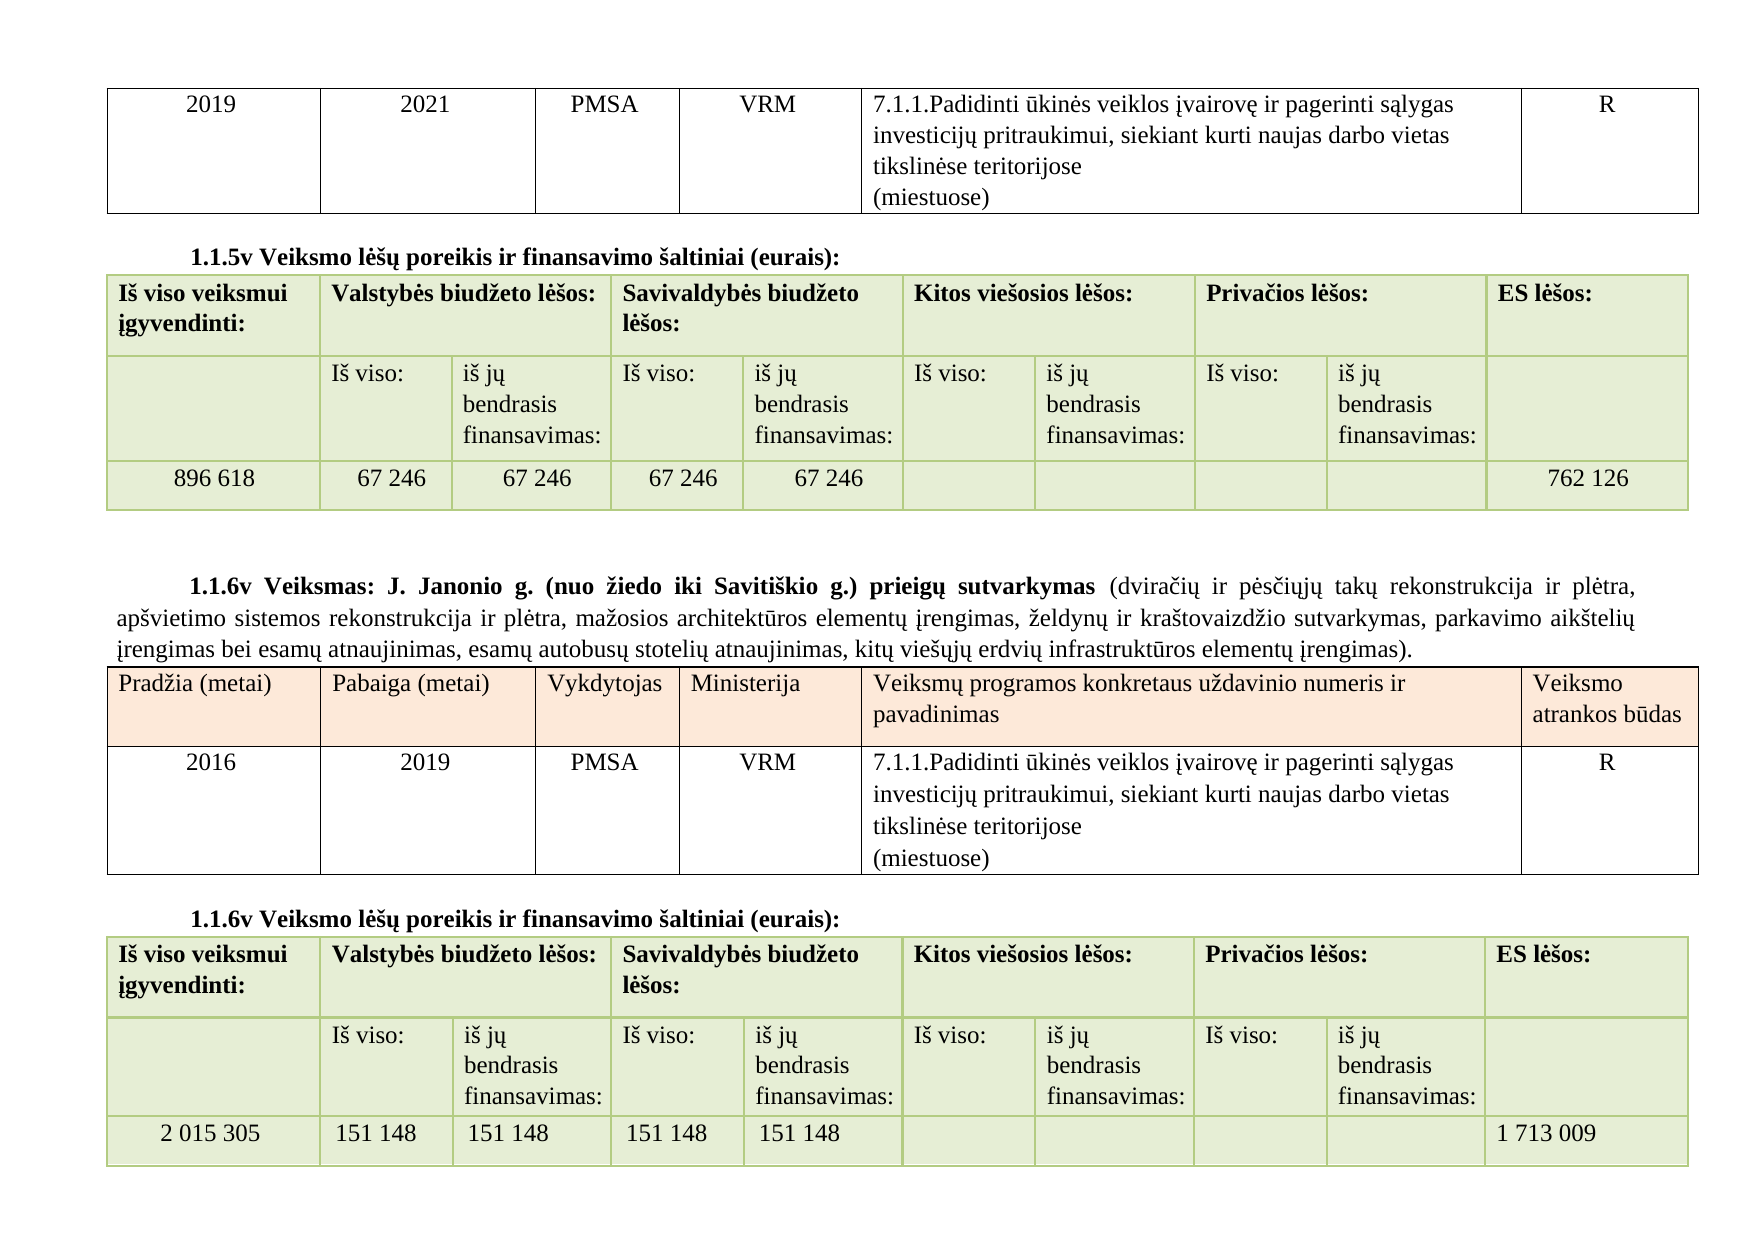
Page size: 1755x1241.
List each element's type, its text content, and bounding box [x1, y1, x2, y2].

table_header Veiksmo atrankos būdas [1522, 668, 1698, 746]
table_cell Iš viso: [321, 357, 451, 460]
table_header Privačios lėšos: [1196, 276, 1485, 355]
table_cell iš jų bendrasis finansavimas: [1036, 1019, 1193, 1115]
table_cell 151 148 [321, 1117, 452, 1164]
text 1.1.6v Veiksmo lėšų poreikis ir finansavimo šaltiniai (eurais): [190, 904, 1636, 932]
table_cell 2021 [321, 89, 535, 212]
table_cell iš jų bendrasis finansavimas: [1036, 357, 1194, 460]
table_cell [1328, 1117, 1484, 1164]
table_header Kitos viešosios lėšos: [904, 276, 1194, 355]
table_cell 151 148 [454, 1117, 610, 1164]
table_cell 2019 [108, 89, 320, 212]
table_header Savivaldybės biudžeto lėšos: [612, 276, 902, 355]
table_header ES lėšos: [1486, 938, 1687, 1016]
table_cell iš jų bendrasis finansavimas: [453, 357, 610, 460]
table_header Kitos viešosios lėšos: [904, 938, 1193, 1016]
table_header Valstybės biudžeto lėšos: [321, 938, 610, 1016]
table_cell PMSA [536, 747, 679, 874]
table_cell 67 246 [453, 462, 610, 509]
table_cell 67 246 [321, 462, 451, 509]
table_cell 67 246 [612, 462, 742, 509]
table_cell Iš viso: [904, 357, 1034, 460]
table_cell Iš viso: [612, 1019, 743, 1115]
table_cell 2016 [108, 747, 320, 874]
table_header Pradžia (metai) [108, 668, 320, 746]
table_cell 151 148 [745, 1117, 901, 1164]
table_cell [1036, 1117, 1193, 1164]
table_cell VRM [680, 89, 861, 212]
table_header Privačios lėšos: [1195, 938, 1484, 1016]
table_cell 1 713 009 [1486, 1117, 1687, 1164]
table_cell [904, 1117, 1034, 1164]
table_header Iš viso veiksmui įgyvendinti: [108, 938, 319, 1016]
table_cell PMSA [536, 89, 679, 212]
table_header Vykdytojas [536, 668, 679, 746]
table_cell [1195, 1117, 1326, 1164]
table_cell iš jų bendrasis finansavimas: [1328, 1019, 1484, 1115]
table_cell [108, 357, 319, 460]
table_cell Iš viso: [1195, 1019, 1326, 1115]
table_cell Iš viso: [1196, 357, 1326, 460]
table_cell R [1522, 89, 1698, 212]
table_cell Iš viso: [612, 357, 742, 460]
table_cell iš jų bendrasis finansavimas: [744, 357, 902, 460]
table_cell VRM [680, 747, 861, 874]
table_cell 2 015 305 [108, 1117, 319, 1164]
table_cell iš jų bendrasis finansavimas: [454, 1019, 610, 1115]
table_cell [1196, 462, 1326, 509]
table_cell 762 126 [1488, 462, 1687, 509]
table_cell iš jų bendrasis finansavimas: [1328, 357, 1485, 460]
table_cell Iš viso: [904, 1019, 1034, 1115]
table_header Valstybės biudžeto lėšos: [321, 276, 610, 355]
table_cell 151 148 [612, 1117, 743, 1164]
table_cell 2019 [321, 747, 535, 874]
table_cell [1036, 462, 1194, 509]
text 1.1.6v Veiksmas: J. Janonio g. (nuo žiedo iki Savitiškio g.) prieigų sutvarkymas (dviračių ir pėsčiųjų takų rekonstrukcija ir plėtra, apšvietimo sistemos rekonstrukcija ir plėtra, mažosios architektūros elementų įrengimas, želdynų ir kraštovaizdžio sutvarkymas, parkavimo aikštelių įrengimas bei esamų atnaujinimas, esamų autobusų stotelių atnaujinimas, kitų viešųjų erdvių infrastruktūros elementų įrengimas). [116, 571, 1636, 663]
table_cell 7.1.1.Padidinti ūkinės veiklos įvairovę ir pagerinti sąlygas investicijų pritraukimui, siekiant kurti naujas darbo vietas tikslinėse teritorijose (miestuose) [862, 89, 1521, 212]
table_header Ministerija [680, 668, 861, 746]
table_cell 7.1.1.Padidinti ūkinės veiklos įvairovę ir pagerinti sąlygas investicijų pritraukimui, siekiant kurti naujas darbo vietas tikslinėse teritorijose (miestuose) [862, 747, 1521, 874]
table_cell [108, 1019, 319, 1115]
table_cell [1488, 357, 1687, 460]
table_cell [1486, 1019, 1687, 1115]
table_header Savivaldybės biudžeto lėšos: [612, 938, 901, 1016]
table_cell 896 618 [108, 462, 319, 509]
table_cell iš jų bendrasis finansavimas: [745, 1019, 901, 1115]
table_header Iš viso veiksmui įgyvendinti: [108, 276, 319, 355]
table_cell Iš viso: [321, 1019, 452, 1115]
table_header ES lėšos: [1488, 276, 1687, 355]
table_cell 67 246 [744, 462, 902, 509]
text 1.1.5v Veiksmo lėšų poreikis ir finansavimo šaltiniai (eurais): [190, 242, 1636, 271]
table_cell [904, 462, 1034, 509]
table_cell [1328, 462, 1485, 509]
table_cell R [1522, 747, 1698, 874]
table_header Veiksmų programos konkretaus uždavinio numeris ir pavadinimas [862, 668, 1521, 746]
table_header Pabaiga (metai) [321, 668, 535, 746]
